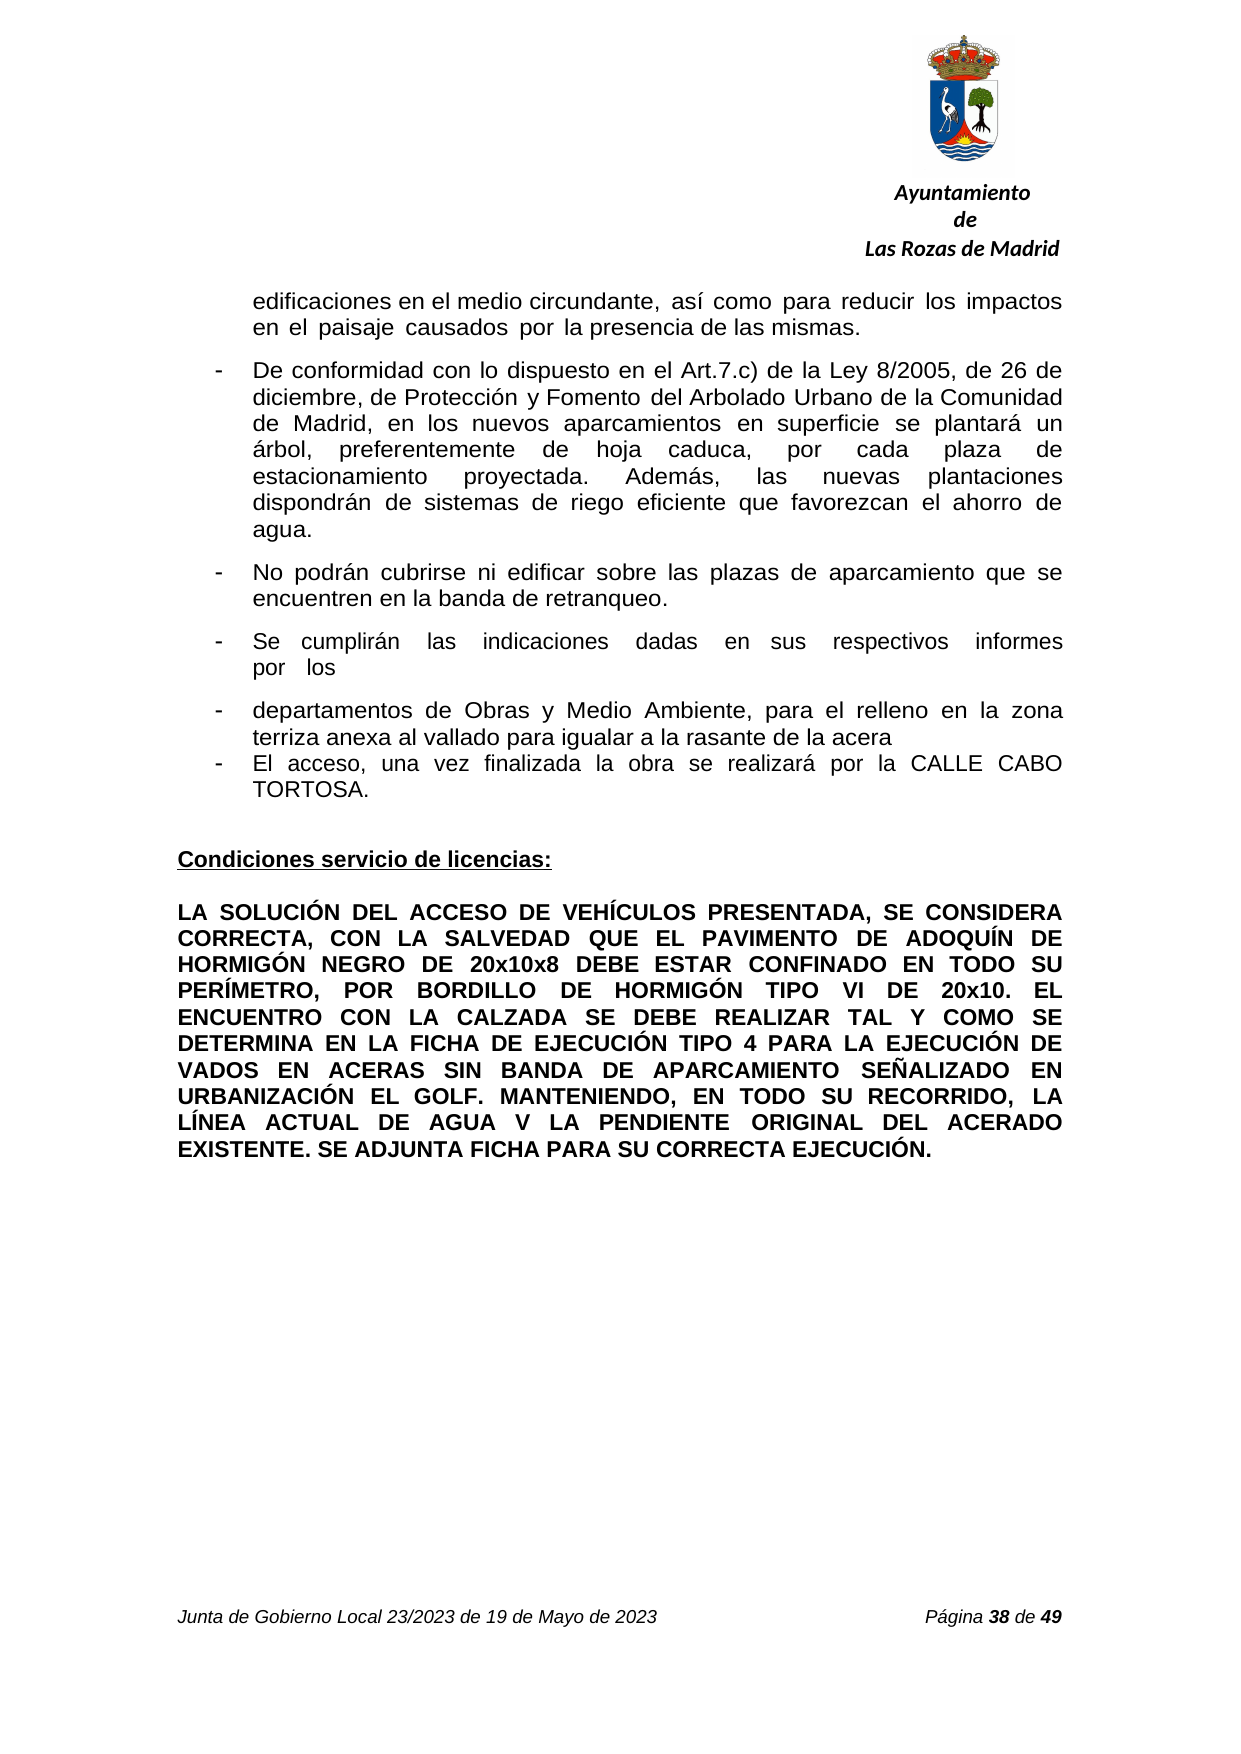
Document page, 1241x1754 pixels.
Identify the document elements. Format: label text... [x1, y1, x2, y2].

list departamentos de Obras y Medio Ambiente, para el relleno en la zona terriza anexa al vallado para igualar a la rasante de la acera [215, 697, 1063, 750]
list edificaciones en el medio circundante, así como para reducir los impactos en el paisaje causados por la presencia de las mismas. [215, 288, 1063, 341]
list No podrán cubrirse ni edificar sobre las plazas de aparcamiento que se encuentren en la banda de retranqueo. [215, 558, 1063, 611]
list El acceso, una vez finalizada la obra se realizará por la CALLE CABO TORTOSA. [215, 750, 1063, 803]
list Se cumplirán las indicaciones dadas en sus respectivos informes por los [215, 628, 1063, 681]
list De conformidad con lo dispuesto en el Art.7.c) de la Ley 8/2005, de 26 de diciembre, de Protección y Fomento del Arbolado Urbano de la Comunidad de Madrid, en los nuevos aparcamientos en superficie se plantará un árbol, preferentemente de hoja caduca, por cada plaza de estacionamiento proyectada. Además, las nuevas plantaciones dispondrán de sistemas de riego eficiente que favorezcan el ahorro de agua. [215, 357, 1063, 542]
text LA SOLUCIÓN DEL ACCESO DE VEHÍCULOS PRESENTADA, SE CONSIDERA CORRECTA, CON LA SALVEDAD QUE EL PAVIMENTO DE ADOQUÍN DE HORMIGÓN NEGRO DE 20x10x8 DEBE ESTAR CONFINADO EN TODO SU PERÍMETRO, POR BORDILLO DE HORMIGÓN TIPO VI DE 20x10. EL ENCUENTRO CON LA CALZADA SE DEBE REALIZAR TAL Y COMO SE DETERMINA EN LA FICHA DE EJECUCIÓN TIPO 4 PARA LA EJECUCIÓN DE VADOS EN ACERAS SIN BANDA DE APARCAMIENTO SEÑALIZADO EN URBANIZACIÓN EL GOLF. MANTENIENDO, EN TODO SU RECORRIDO, LA LÍNEA ACTUAL DE AGUA V LA PENDIENTE ORIGINAL DEL ACERADO EXISTENTE. SE ADJUNTA FICHA PARA SU CORRECTA EJECUCIÓN. [177, 898, 1063, 1162]
text Condiciones servicio de licencias: [177, 846, 1063, 872]
